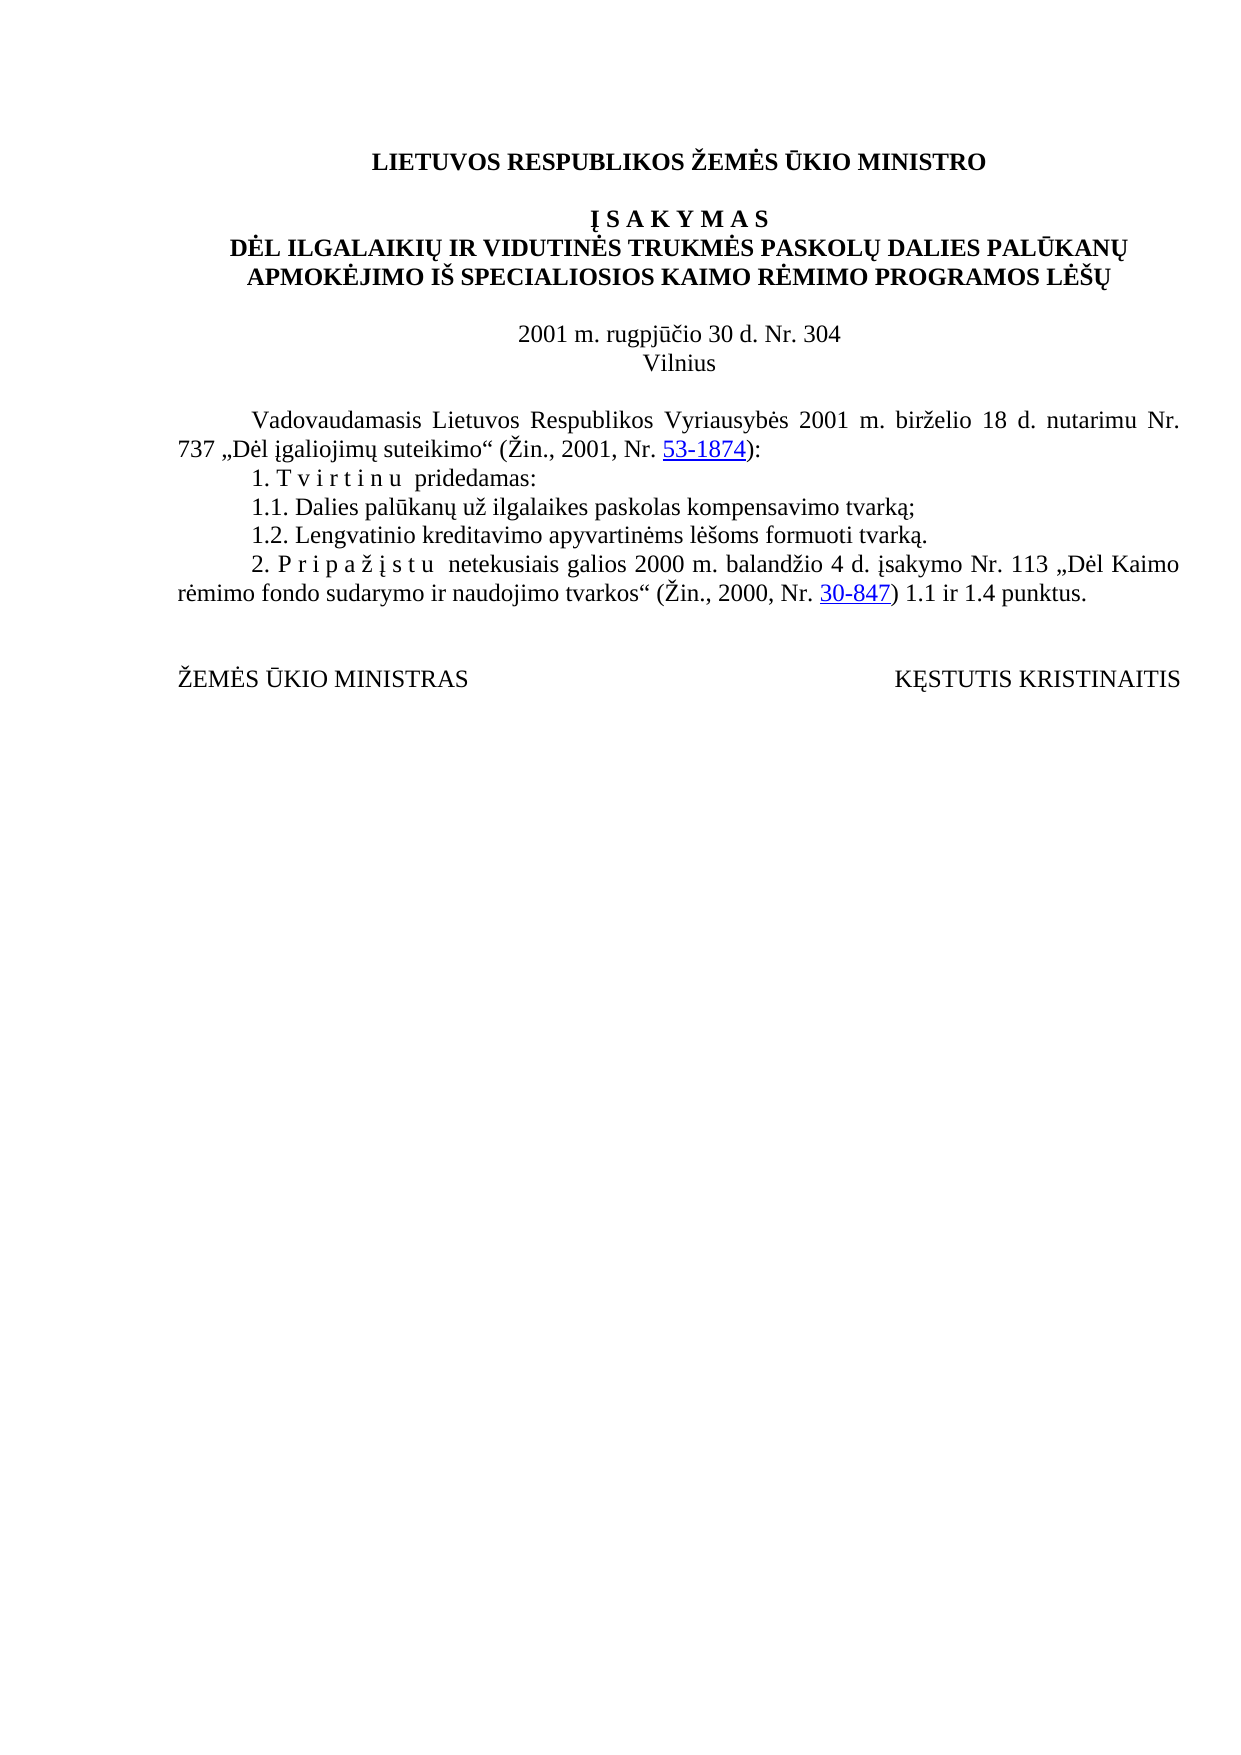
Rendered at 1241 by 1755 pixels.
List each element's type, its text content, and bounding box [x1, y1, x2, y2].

text 1.2. Lengvatinio kreditavimo apyvartinėms lėšoms formuoti tvarką. [177, 521, 1181, 549]
text 2. Pripažįstu netekusiais galios 2000 m. balandžio 4 d. įsakymo Nr. 113 „Dėl Kaimo rėmimo fondo sudarymo ir naudojimo tvarkos“ (Žin., 2000, Nr. 30-847) 1.1 ir 1.4 punktus. [177, 549, 1181, 607]
text 1. Tvirtinu pridedamas: [177, 463, 1181, 492]
text 2001 m. rugpjūčio 30 d. Nr. 304 [177, 319, 1181, 348]
text Žemės ūkio Ministras Kęstutis Kristinaitis [177, 664, 1181, 693]
text Vilnius [177, 348, 1181, 377]
text LIETUVOS RESPUBLIKOS ŽEMĖS ŪKIO MINISTRO [177, 147, 1181, 176]
text 1.1. Dalies palūkanų už ilgalaikes paskolas kompensavimo tvarką; [177, 492, 1181, 521]
text Į S A K Y M A S [177, 204, 1181, 233]
text DĖL ILGALAIKIŲ IR VIDUTINĖS TRUKMĖS PASKOLŲ DALIES PALŪKANŲ APMOKĖJIMO IŠ SPECIALIOSIOS KAIMO RĖMIMO PROGRAMOS LĖŠŲ [177, 233, 1181, 291]
text Vadovaudamasis Lietuvos Respublikos Vyriausybės 2001 m. birželio 18 d. nutarimu Nr. 737 „Dėl įgaliojimų suteikimo“ (Žin., 2001, Nr. 53-1874): [177, 406, 1181, 463]
